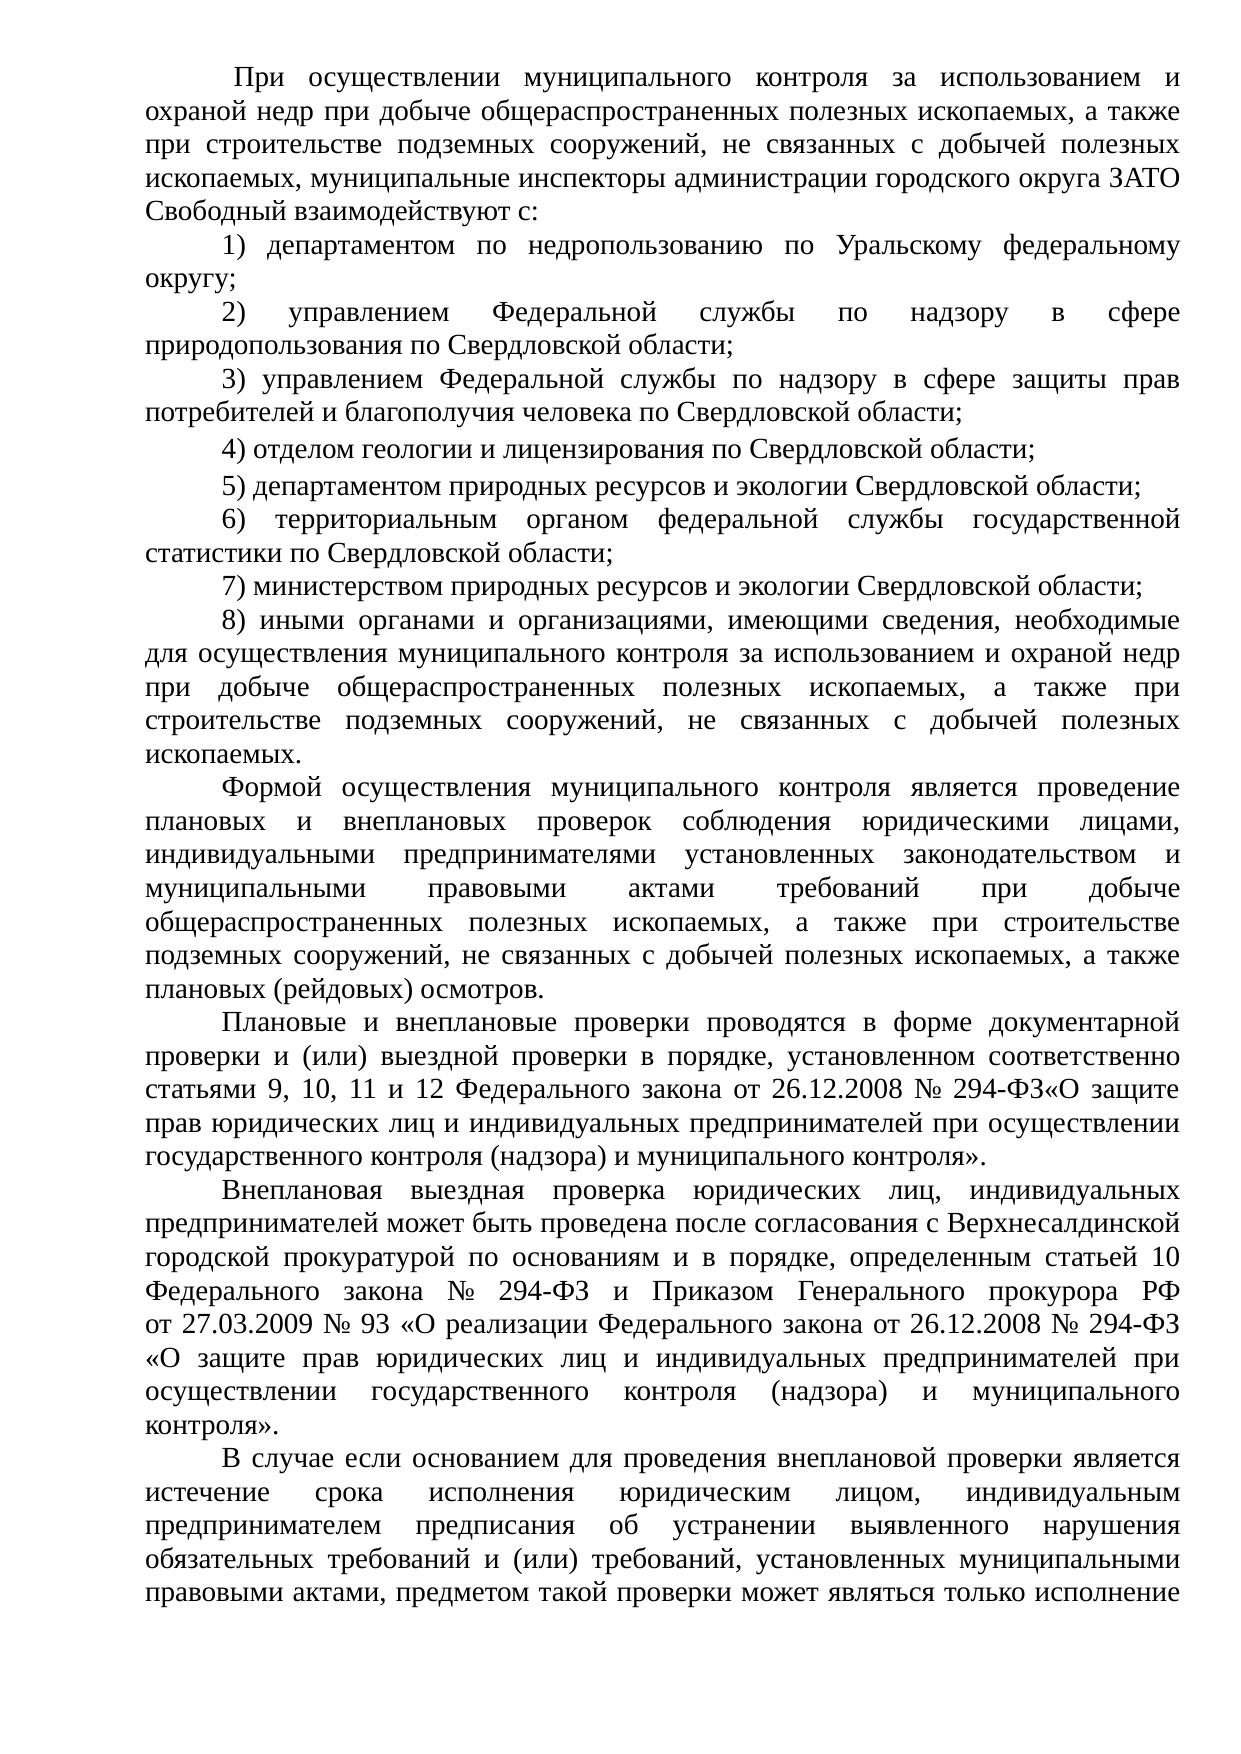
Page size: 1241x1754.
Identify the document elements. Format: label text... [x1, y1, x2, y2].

text Формой осуществления муниципального контроля является проведение плановых и внеплановых проверок соблюдения юридическими лицами, индивидуальными предпринимателями установленных законодательством и муниципальными правовыми актами требований при добыче общераспространенных полезных ископаемых, а также при строительстве подземных сооружений, не связанных с добычей полезных ископаемых, а также плановых (рейдовых) осмотров. [145, 769, 1181, 1004]
text 6) территориальным органом федеральной службы государственной статистики по Свердловской области; [145, 501, 1181, 568]
text 5) департаментом природных ресурсов и экологии Свердловской области; [145, 468, 1181, 501]
text 7) министерством природных ресурсов и экологии Свердловской области; [145, 568, 1181, 602]
text 4) отделом геологии и лицензирования по Свердловской области; [145, 431, 1181, 464]
text 8) иными органами и организациями, имеющими сведения, необходимые для осуществления муниципального контроля за использованием и охраной недр при добыче общераспространенных полезных ископаемых, а также при строительстве подземных сооружений, не связанных с добычей полезных ископаемых. [145, 602, 1181, 769]
text Внеплановая выездная проверка юридических лиц, индивидуальных предпринимателей может быть проведена после согласования с Верхнесалдинской городской прокуратурой по основаниям и в порядке, определенным статьей 10 Федерального закона № 294-ФЗ и Приказом Генерального прокурора РФ от 27.03.2009 № 93 «О реализации Федерального закона от 26.12.2008 № 294-ФЗ «О защите прав юридических лиц и индивидуальных предпринимателей при осуществлении государственного контроля (надзора) и муниципального контроля». [145, 1172, 1181, 1440]
text 3) управлением Федеральной службы по надзору в сфере защиты прав потребителей и благополучия человека по Свердловской области; [145, 361, 1181, 428]
text При осуществлении муниципального контроля за использованием и охраной недр при добыче общераспространенных полезных ископаемых, а также при строительстве подземных сооружений, не связанных с добычей полезных ископаемых, муниципальные инспекторы администрации городского округа ЗАТО Свободный взаимодействуют с: [145, 59, 1181, 227]
text 2) управлением Федеральной службы по надзору в сфере природопользования по Свердловской области; [145, 294, 1181, 361]
text 1) департаментом по недропользованию по Уральскому федеральному округу; [145, 227, 1181, 294]
text В случае если основанием для проведения внеплановой проверки является истечение срока исполнения юридическим лицом, индивидуальным предпринимателем предписания об устранении выявленного нарушения обязательных требований и (или) требований, установленных муниципальными правовыми актами, предметом такой проверки может являться только исполнение [145, 1440, 1181, 1608]
text Плановые и внеплановые проверки проводятся в форме документарной проверки и (или) выездной проверки в порядке, установленном соответственно статьями 9, 10, 11 и 12 Федерального закона от 26.12.2008 № 294-ФЗ«О защите прав юридических лиц и индивидуальных предпринимателей при осуществлении государственного контроля (надзора) и муниципального контроля». [145, 1004, 1181, 1172]
